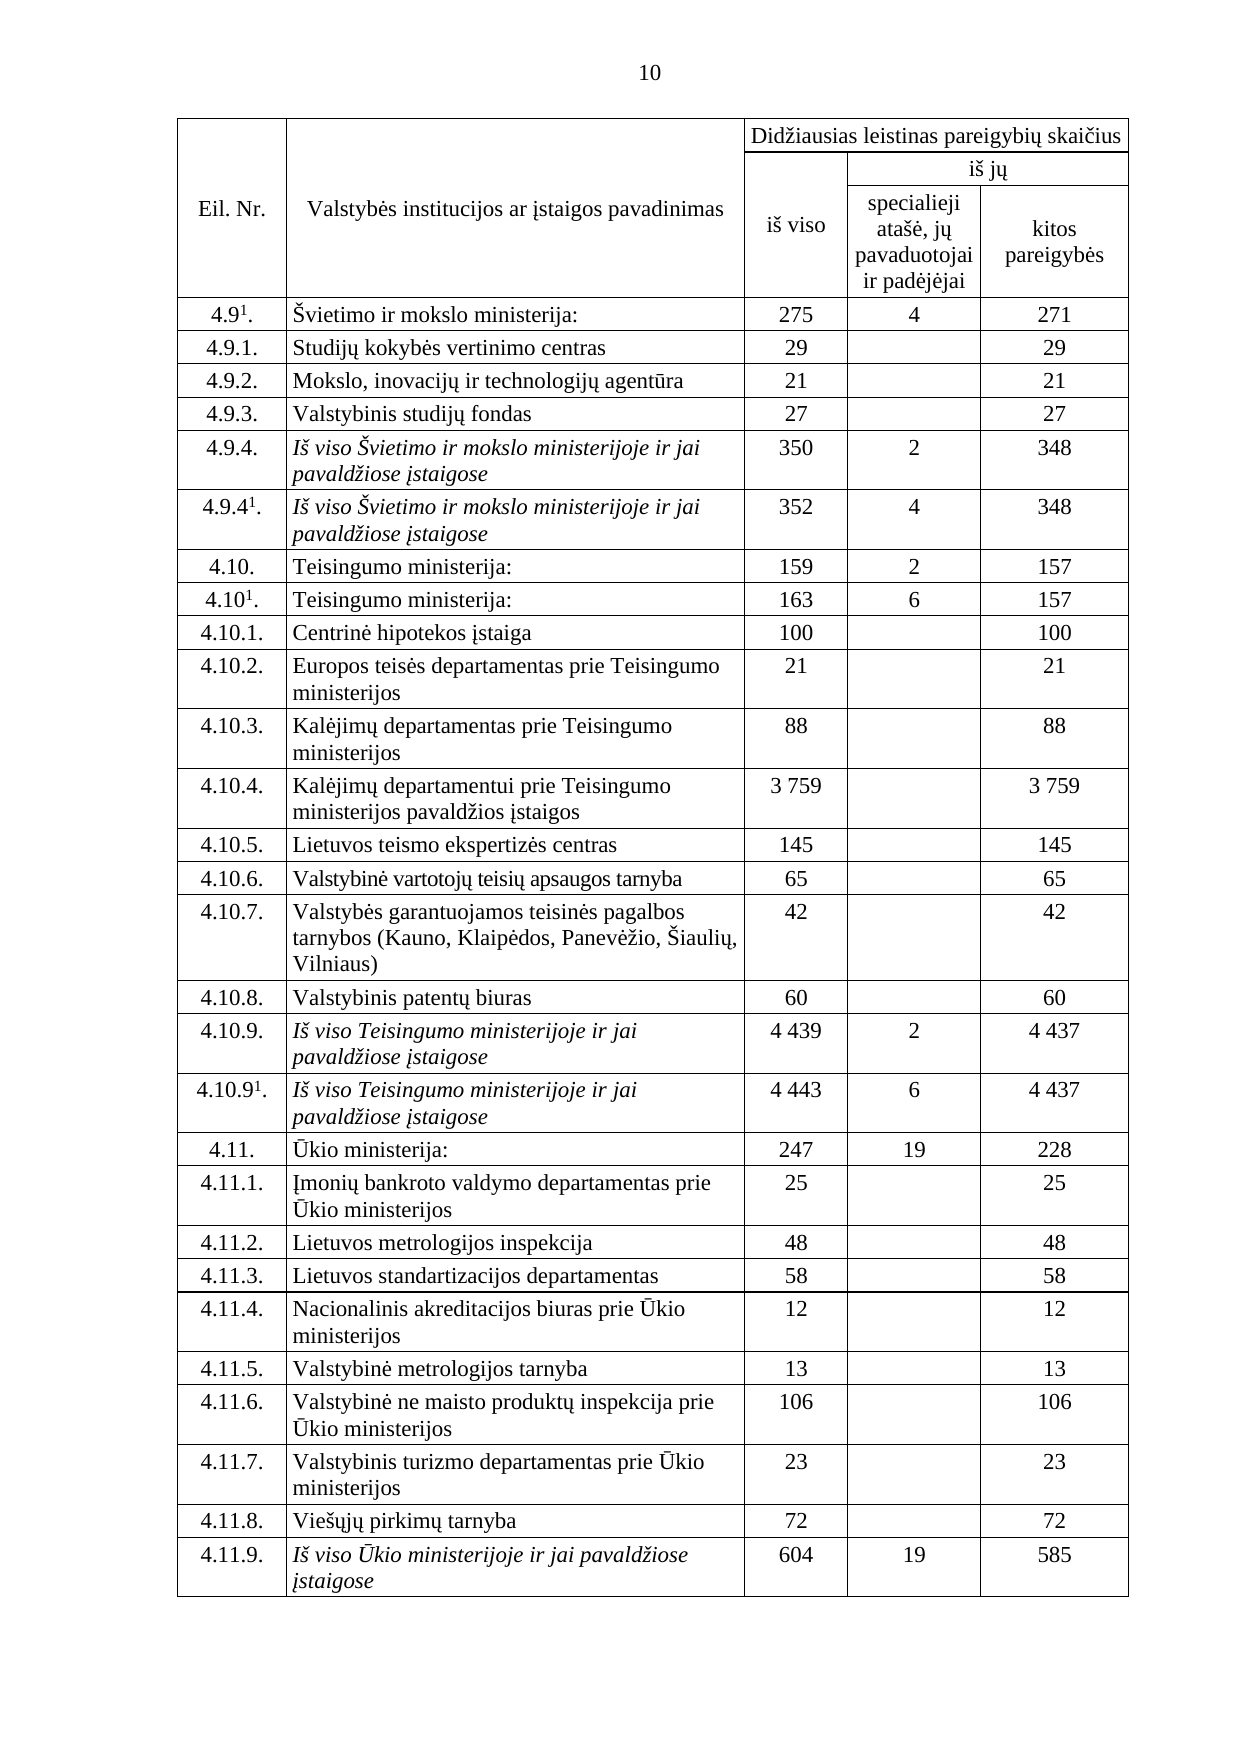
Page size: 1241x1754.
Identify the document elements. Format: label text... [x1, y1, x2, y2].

table_cell 4.10. [178, 550, 286, 582]
table_cell 4.11.3. [178, 1259, 286, 1291]
table_cell 4.11.5. [178, 1352, 286, 1384]
table_cell 4.11.7. [178, 1445, 286, 1503]
table_cell 4 [848, 490, 980, 549]
table_cell 350 [745, 431, 847, 489]
table_cell 4.10.2. [178, 650, 286, 708]
table_cell 4 437 [981, 1014, 1128, 1073]
table_cell 4.9.4. [178, 431, 286, 489]
table_cell 157 [981, 583, 1128, 615]
table_cell 12 [981, 1293, 1128, 1351]
table_cell 21 [745, 650, 847, 708]
table_cell 4.10.8. [178, 981, 286, 1013]
table_cell 4.101. [178, 583, 286, 615]
table_cell 4.10.6. [178, 862, 286, 894]
table_cell Valstybinis patentų biuras [287, 981, 744, 1013]
table_cell 4.11.4. [178, 1293, 286, 1351]
table_cell 21 [981, 364, 1128, 397]
table_cell 29 [981, 331, 1128, 363]
table_cell 4.11. [178, 1133, 286, 1165]
table_cell [848, 398, 980, 430]
table_header Valstybės institucijos ar įstaigos pavadinimas [287, 119, 744, 297]
table_cell 21 [981, 650, 1128, 708]
table_cell 72 [981, 1505, 1128, 1537]
table_cell 348 [981, 490, 1128, 549]
table_cell 19 [848, 1538, 980, 1596]
table_cell [848, 1505, 980, 1537]
table_cell Iš viso Ūkio ministerijoje ir jai pavaldžiose įstaigose [287, 1538, 744, 1596]
table_cell 13 [745, 1352, 847, 1384]
table_cell Centrinė hipotekos įstaiga [287, 616, 744, 649]
table_cell 4 443 [745, 1074, 847, 1132]
table_cell Nacionalinis akreditacijos biuras prie Ūkio ministerijos [287, 1293, 744, 1351]
table_cell 60 [745, 981, 847, 1013]
table_cell 4 439 [745, 1014, 847, 1073]
table_cell Valstybinis studijų fondas [287, 398, 744, 430]
table_cell 2 [848, 431, 980, 489]
table_cell Lietuvos metrologijos inspekcija [287, 1226, 744, 1258]
table_cell 88 [981, 709, 1128, 768]
table_cell 585 [981, 1538, 1128, 1596]
table_cell Studijų kokybės vertinimo centras [287, 331, 744, 363]
table_cell [848, 829, 980, 861]
table_cell [848, 331, 980, 363]
table_cell 58 [745, 1259, 847, 1291]
table_cell 275 [745, 298, 847, 330]
table_cell 4.9.41. [178, 490, 286, 549]
table_cell 23 [981, 1445, 1128, 1503]
table_cell 4.11.6. [178, 1385, 286, 1444]
table_cell [848, 364, 980, 397]
table_cell 106 [981, 1385, 1128, 1444]
table_cell 4.11.2. [178, 1226, 286, 1258]
table_cell 4.10.1. [178, 616, 286, 649]
table_cell 4.9.1. [178, 331, 286, 363]
table_cell Viešųjų pirkimų tarnyba [287, 1505, 744, 1537]
table_cell [848, 709, 980, 768]
table_cell 19 [848, 1133, 980, 1165]
table_cell 72 [745, 1505, 847, 1537]
table_cell 271 [981, 298, 1128, 330]
table_cell 23 [745, 1445, 847, 1503]
table_cell iš viso [745, 153, 847, 297]
table_cell [848, 895, 980, 980]
table_header Eil. Nr. [178, 119, 286, 297]
table_cell 25 [745, 1166, 847, 1225]
table_cell Iš viso Teisingumo ministerijoje ir jai pavaldžiose įstaigose [287, 1014, 744, 1073]
table_cell 42 [981, 895, 1128, 980]
table_cell 12 [745, 1293, 847, 1351]
table_cell Teisingumo ministerija: [287, 550, 744, 582]
table_header Didžiausias leistinas pareigybių skaičius [745, 119, 1128, 151]
table_cell Mokslo, inovacijų ir technologijų agentūra [287, 364, 744, 397]
table_cell Ūkio ministerija: [287, 1133, 744, 1165]
table_cell 228 [981, 1133, 1128, 1165]
table_cell [848, 616, 980, 649]
table_cell Valstybinė metrologijos tarnyba [287, 1352, 744, 1384]
table_cell 48 [981, 1226, 1128, 1258]
table_cell 157 [981, 550, 1128, 582]
table_cell Lietuvos teismo ekspertizės centras [287, 829, 744, 861]
table_cell 352 [745, 490, 847, 549]
table_cell 13 [981, 1352, 1128, 1384]
table_cell Kalėjimų departamentui prie Teisingumo ministerijos pavaldžios įstaigos [287, 769, 744, 827]
table_cell [848, 769, 980, 827]
table_cell 42 [745, 895, 847, 980]
table_cell Įmonių bankroto valdymo departamentas prie Ūkio ministerijos [287, 1166, 744, 1225]
table_cell [848, 1166, 980, 1225]
table_cell 4.10.5. [178, 829, 286, 861]
table_cell 21 [745, 364, 847, 397]
table_cell 4.10.91. [178, 1074, 286, 1132]
table_cell 60 [981, 981, 1128, 1013]
table_cell 4.10.4. [178, 769, 286, 827]
table_cell iš jų [848, 153, 1128, 184]
table_cell [848, 650, 980, 708]
table_cell 100 [981, 616, 1128, 649]
table_cell 4.10.3. [178, 709, 286, 768]
table_cell 27 [745, 398, 847, 430]
table_cell [848, 1352, 980, 1384]
table_cell [848, 1226, 980, 1258]
table_cell Valstybinė ne maisto produktų inspekcija prie Ūkio ministerijos [287, 1385, 744, 1444]
table_cell 88 [745, 709, 847, 768]
table_cell 27 [981, 398, 1128, 430]
table_cell Teisingumo ministerija: [287, 583, 744, 615]
table_cell 29 [745, 331, 847, 363]
table_cell 348 [981, 431, 1128, 489]
table_cell 4.11.9. [178, 1538, 286, 1596]
table_cell [848, 1385, 980, 1444]
table_cell Lietuvos standartizacijos departamentas [287, 1259, 744, 1291]
table_cell 159 [745, 550, 847, 582]
table_cell [848, 1259, 980, 1291]
table_cell 100 [745, 616, 847, 649]
table_cell 25 [981, 1166, 1128, 1225]
table_cell kitos pareigybės [981, 186, 1128, 297]
table_cell [848, 981, 980, 1013]
table_cell 65 [981, 862, 1128, 894]
table_cell 2 [848, 1014, 980, 1073]
table_cell 6 [848, 583, 980, 615]
table_cell specialieji atašė, jų pavaduotojai ir padėjėjai [848, 186, 980, 297]
table_cell 2 [848, 550, 980, 582]
table_cell 163 [745, 583, 847, 615]
table_cell Europos teisės departamentas prie Teisingumo ministerijos [287, 650, 744, 708]
table_cell 604 [745, 1538, 847, 1596]
table_cell 4 437 [981, 1074, 1128, 1132]
table_cell 6 [848, 1074, 980, 1132]
table_cell [848, 1293, 980, 1351]
table_cell 4.11.8. [178, 1505, 286, 1537]
table_cell 65 [745, 862, 847, 894]
table_cell 4.9.2. [178, 364, 286, 397]
table_cell 4 [848, 298, 980, 330]
table_cell 4.11.1. [178, 1166, 286, 1225]
table_cell Iš viso Švietimo ir mokslo ministerijoje ir jai pavaldžiose įstaigose [287, 490, 744, 549]
table_cell 145 [745, 829, 847, 861]
table_cell 58 [981, 1259, 1128, 1291]
table_cell Iš viso Teisingumo ministerijoje ir jai pavaldžiose įstaigose [287, 1074, 744, 1132]
table_cell 4.91. [178, 298, 286, 330]
table_cell 247 [745, 1133, 847, 1165]
table_cell 4.10.7. [178, 895, 286, 980]
table_cell 3 759 [981, 769, 1128, 827]
table_cell 3 759 [745, 769, 847, 827]
table_cell Švietimo ir mokslo ministerija: [287, 298, 744, 330]
table_cell [848, 1445, 980, 1503]
table_cell Iš viso Švietimo ir mokslo ministerijoje ir jai pavaldžiose įstaigose [287, 431, 744, 489]
table_cell [848, 862, 980, 894]
table_cell 145 [981, 829, 1128, 861]
table_cell Valstybinis turizmo departamentas prie Ūkio ministerijos [287, 1445, 744, 1503]
table_cell 4.10.9. [178, 1014, 286, 1073]
table_cell Valstybės garantuojamos teisinės pagalbos tarnybos (Kauno, Klaipėdos, Panevėžio, Šiaulių, Vilniaus) [287, 895, 744, 980]
table_cell 48 [745, 1226, 847, 1258]
table_cell 4.9.3. [178, 398, 286, 430]
table_cell 106 [745, 1385, 847, 1444]
table_cell Kalėjimų departamentas prie Teisingumo ministerijos [287, 709, 744, 768]
table_cell Valstybinė vartotojų teisių apsaugos tarnyba [287, 862, 744, 894]
